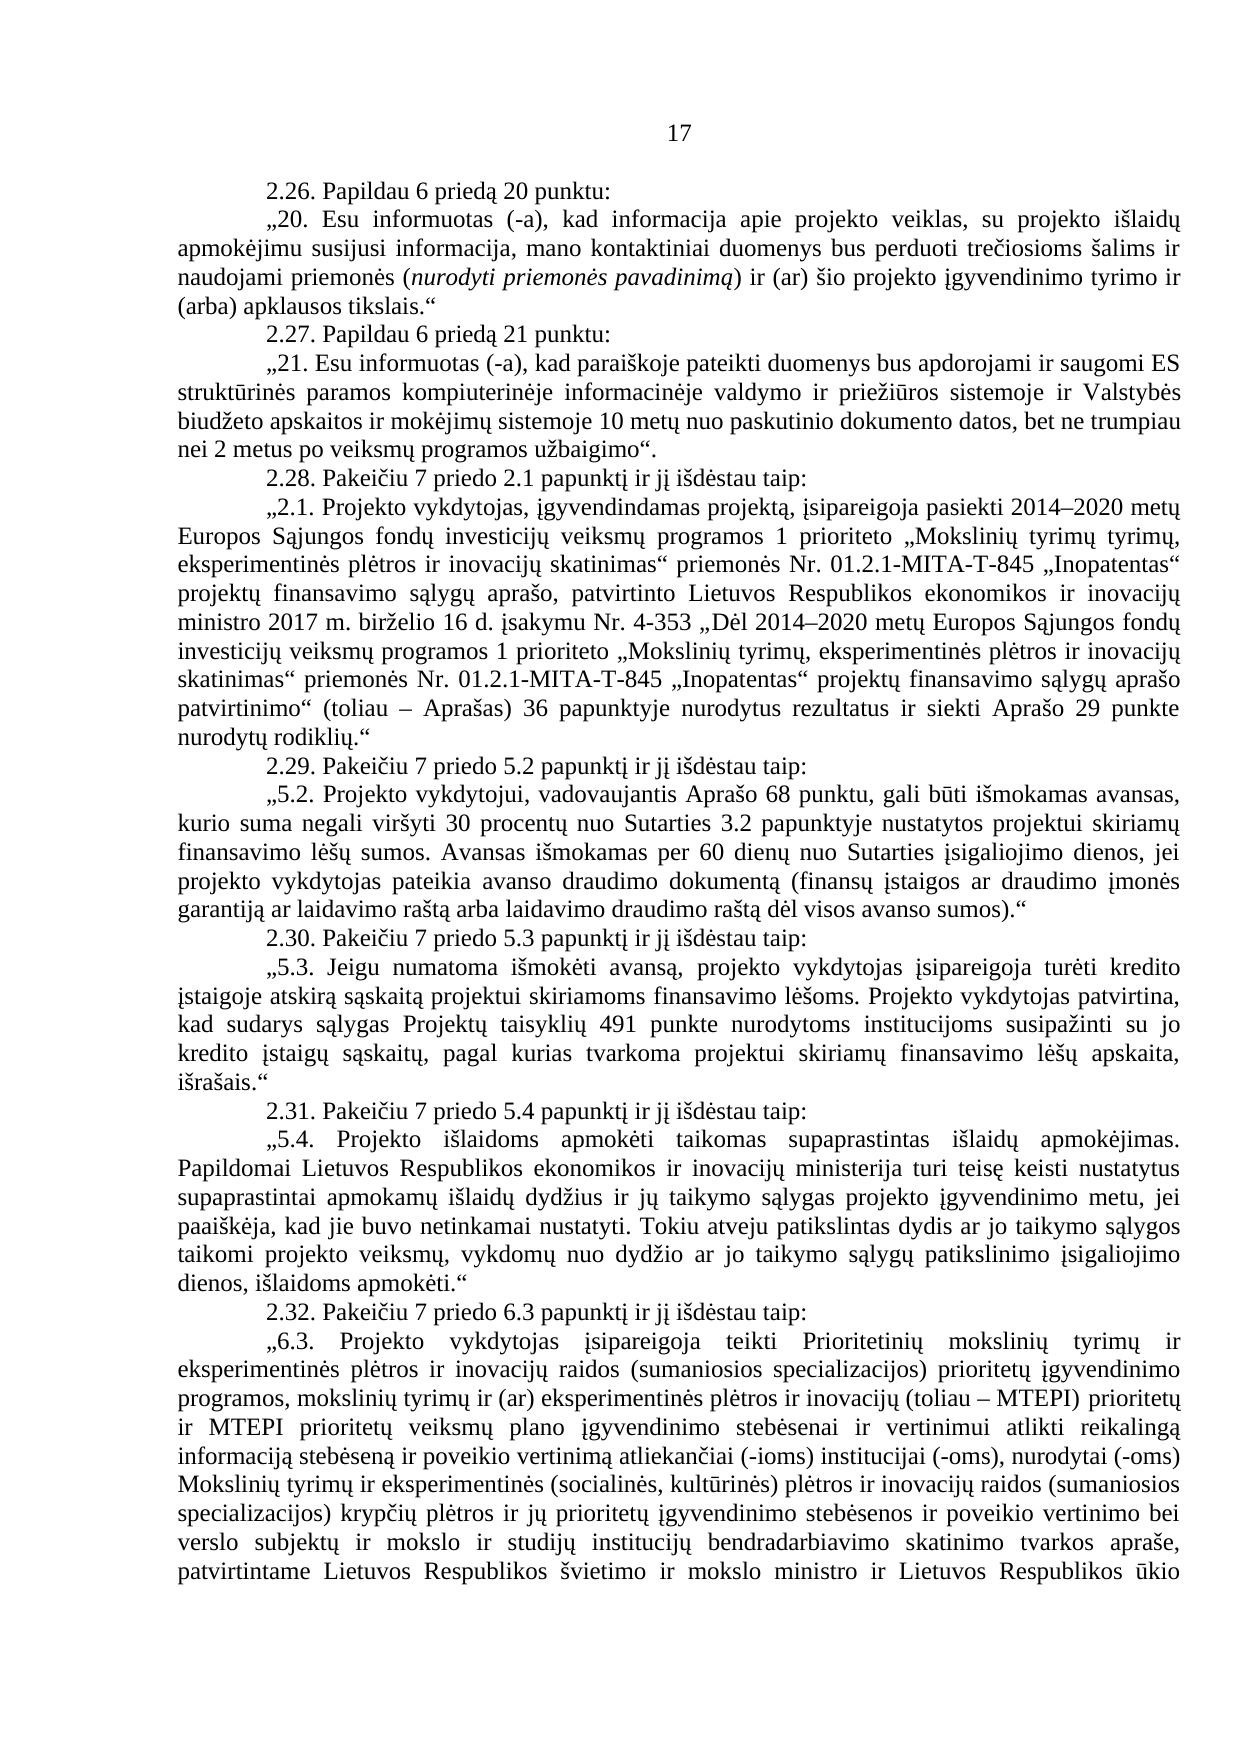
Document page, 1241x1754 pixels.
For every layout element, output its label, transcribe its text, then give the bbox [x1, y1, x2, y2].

text „5.4. Projekto išlaidoms apmokėti taikomas supaprastintas išlaidų apmokėjimas. Papildomai Lietuvos Respublikos ekonomikos ir inovacijų ministerija turi teisę keisti nustatytus supaprastintai apmokamų išlaidų dydžius ir jų taikymo sąlygas projekto įgyvendinimo metu, jei paaiškėja, kad jie buvo netinkamai nustatyti. Tokiu atveju patikslintas dydis ar jo taikymo sąlygos taikomi projekto veiksmų, vykdomų nuo dydžio ar jo taikymo sąlygų patikslinimo įsigaliojimo dienos, išlaidoms apmokėti.“ [177, 1124, 1181, 1297]
text 2.29. Pakeičiu 7 priedo 5.2 papunktį ir jį išdėstau taip: [177, 751, 1181, 779]
text „6.3. Projekto vykdytojas įsipareigoja teikti Prioritetinių mokslinių tyrimų ir eksperimentinės plėtros ir inovacijų raidos (sumaniosios specializacijos) prioritetų įgyvendinimo programos, mokslinių tyrimų ir (ar) eksperimentinės plėtros ir inovacijų (toliau – MTEPI) prioritetų ir MTEPI prioritetų veiksmų plano įgyvendinimo stebėsenai ir vertinimui atlikti reikalingą informaciją stebėseną ir poveikio vertinimą atliekančiai (-ioms) institucijai (-oms), nurodytai (-oms) Mokslinių tyrimų ir eksperimentinės (socialinės, kultūrinės) plėtros ir inovacijų raidos (sumaniosios specializacijos) krypčių plėtros ir jų prioritetų įgyvendinimo stebėsenos ir poveikio vertinimo bei verslo subjektų ir mokslo ir studijų institucijų bendradarbiavimo skatinimo tvarkos apraše, patvirtintame Lietuvos Respublikos švietimo ir mokslo ministro ir Lietuvos Respublikos ūkio [177, 1326, 1181, 1584]
text „21. Esu informuotas (-a), kad paraiškoje pateikti duomenys bus apdorojami ir saugomi ES struktūrinės paramos kompiuterinėje informacinėje valdymo ir priežiūros sistemoje ir Valstybės biudžeto apskaitos ir mokėjimų sistemoje 10 metų nuo paskutinio dokumento datos, bet ne trumpiau nei 2 metus po veiksmų programos užbaigimo“. [177, 348, 1181, 463]
text 2.26. Papildau 6 priedą 20 punktu: [177, 176, 1181, 204]
text 2.31. Pakeičiu 7 priedo 5.4 papunktį ir jį išdėstau taip: [177, 1096, 1181, 1124]
text „2.1. Projekto vykdytojas, įgyvendindamas projektą, įsipareigoja pasiekti 2014–2020 metų Europos Sąjungos fondų investicijų veiksmų programos 1 prioriteto „Mokslinių tyrimų tyrimų, eksperimentinės plėtros ir inovacijų skatinimas“ priemonės Nr. 01.2.1-MITA-T-845 „Inopatentas“ projektų finansavimo sąlygų aprašo, patvirtinto Lietuvos Respublikos ekonomikos ir inovacijų ministro 2017 m. birželio 16 d. įsakymu Nr. 4-353 „Dėl 2014–2020 metų Europos Sąjungos fondų investicijų veiksmų programos 1 prioriteto „Mokslinių tyrimų, eksperimentinės plėtros ir inovacijų skatinimas“ priemonės Nr. 01.2.1-MITA-T-845 „Inopatentas“ projektų finansavimo sąlygų aprašo patvirtinimo“ (toliau – Aprašas) 36 papunktyje nurodytus rezultatus ir siekti Aprašo 29 punkte nurodytų rodiklių.“ [177, 492, 1181, 751]
text 2.32. Pakeičiu 7 priedo 6.3 papunktį ir jį išdėstau taip: [177, 1297, 1181, 1326]
text 2.27. Papildau 6 priedą 21 punktu: [177, 319, 1181, 348]
text „20. Esu informuotas (-a), kad informacija apie projekto veiklas, su projekto išlaidų apmokėjimu susijusi informacija, mano kontaktiniai duomenys bus perduoti trečiosioms šalims ir naudojami priemonės (nurodyti priemonės pavadinimą) ir (ar) šio projekto įgyvendinimo tyrimo ir (arba) apklausos tikslais.“ [177, 204, 1181, 319]
text 2.28. Pakeičiu 7 priedo 2.1 papunktį ir jį išdėstau taip: [177, 463, 1181, 492]
text „5.3. Jeigu numatoma išmokėti avansą, projekto vykdytojas įsipareigoja turėti kredito įstaigoje atskirą sąskaitą projektui skiriamoms finansavimo lėšoms. Projekto vykdytojas patvirtina, kad sudarys sąlygas Projektų taisyklių 491 punkte nurodytoms institucijoms susipažinti su jo kredito įstaigų sąskaitų, pagal kurias tvarkoma projektui skiriamų finansavimo lėšų apskaita, išrašais.“ [177, 952, 1181, 1096]
text „5.2. Projekto vykdytojui, vadovaujantis Aprašo 68 punktu, gali būti išmokamas avansas, kurio suma negali viršyti 30 procentų nuo Sutarties 3.2 papunktyje nustatytos projektui skiriamų finansavimo lėšų sumos. Avansas išmokamas per 60 dienų nuo Sutarties įsigaliojimo dienos, jei projekto vykdytojas pateikia avanso draudimo dokumentą (finansų įstaigos ar draudimo įmonės garantiją ar laidavimo raštą arba laidavimo draudimo raštą dėl visos avanso sumos).“ [177, 779, 1181, 923]
text 2.30. Pakeičiu 7 priedo 5.3 papunktį ir jį išdėstau taip: [177, 923, 1181, 952]
